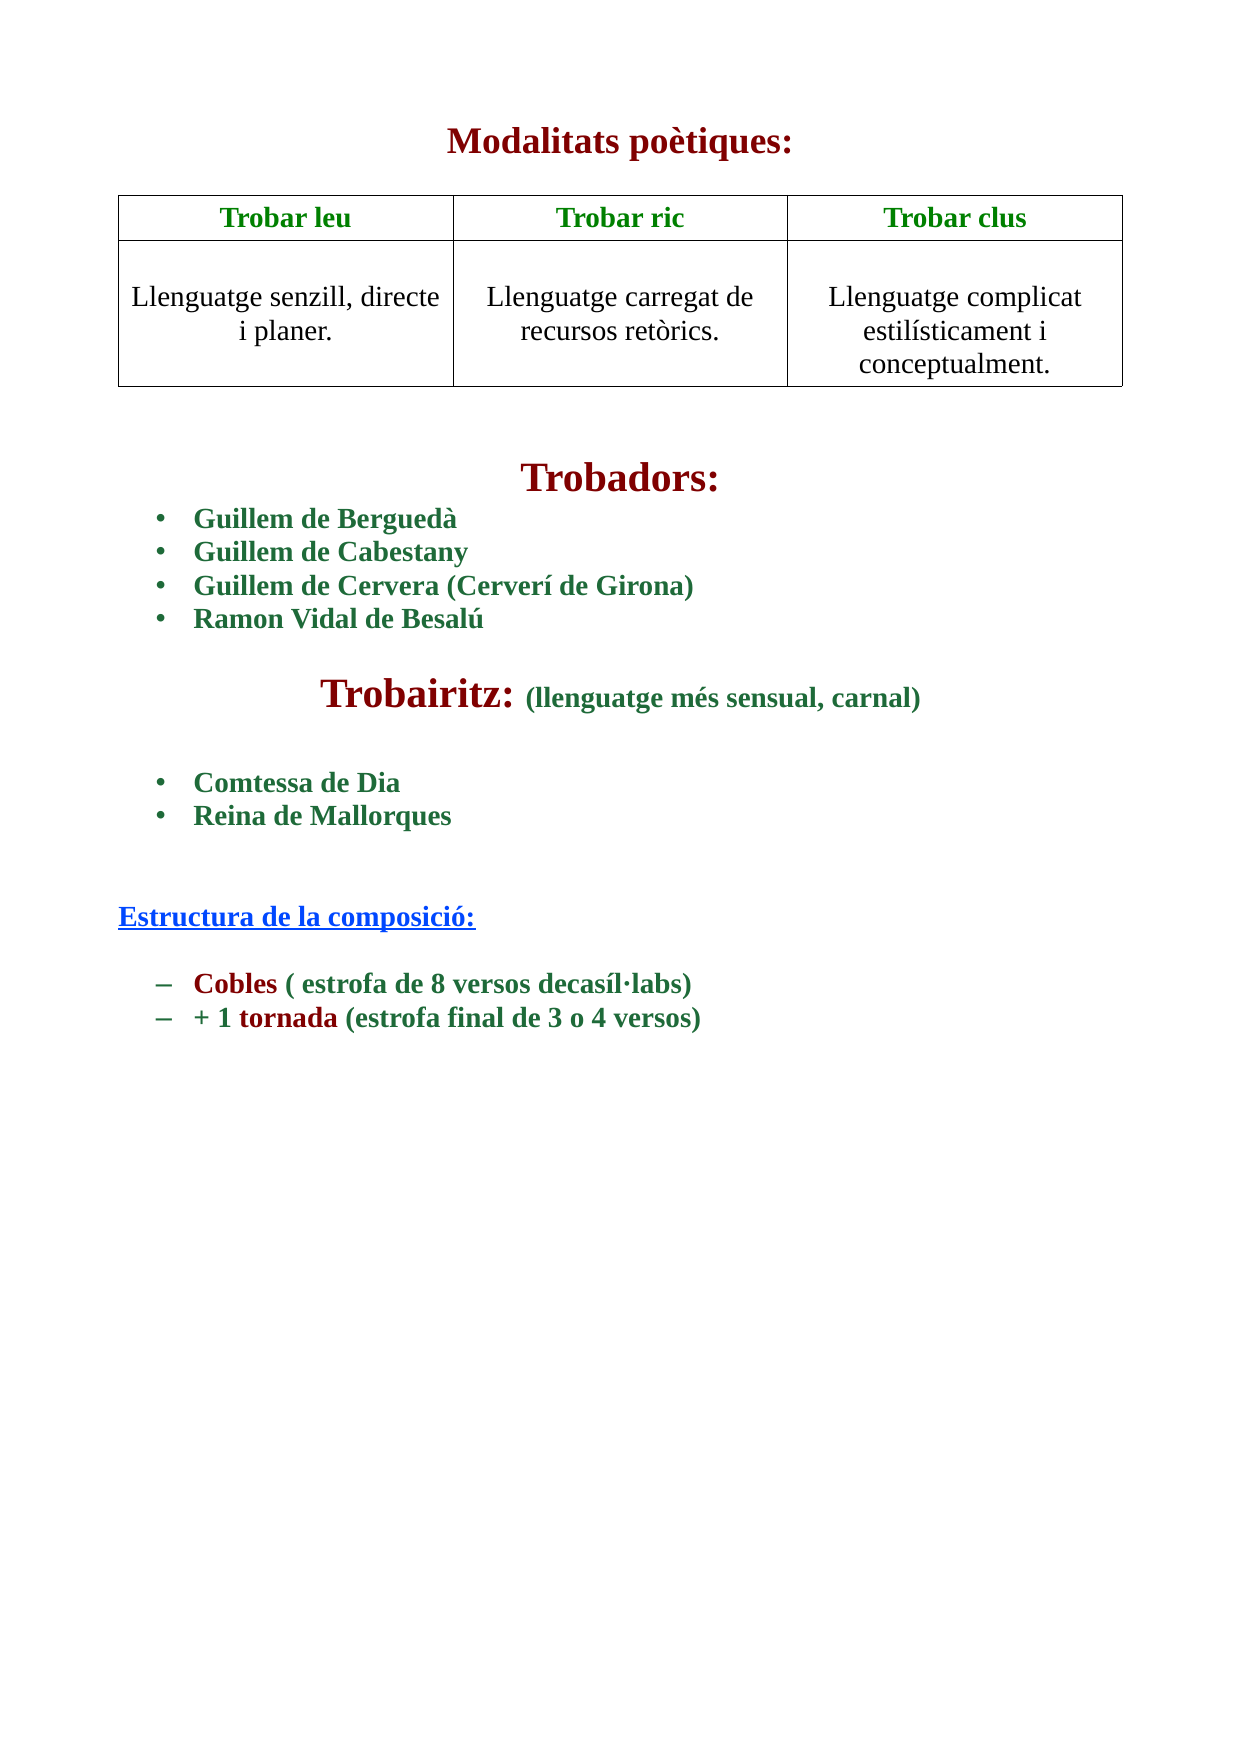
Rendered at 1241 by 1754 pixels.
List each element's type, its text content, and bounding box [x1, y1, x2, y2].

list Ramon Vidal de Besalú [156, 602, 1122, 635]
list + 1 tornada (estrofa final de 3 o 4 versos) [156, 1000, 1122, 1033]
text Estructura de la composició: [118, 899, 1122, 933]
list Guillem de Cervera (Cerverí de Girona) [156, 568, 1122, 602]
list Comtessa de Dia [156, 765, 1122, 798]
list Reina de Mallorques [156, 798, 1122, 832]
table_header Trobar clus [788, 196, 1122, 240]
list Guillem de Cabestany [156, 534, 1122, 568]
text Modalitats poètiques: [118, 118, 1122, 161]
list Guillem de Berguedà [156, 501, 1122, 534]
table_cell Llenguatge senzill, directe i planer. [119, 241, 453, 386]
table_cell Llenguatge complicat estilísticament i conceptualment. [788, 241, 1122, 386]
table_header Trobar leu [119, 196, 453, 240]
table_header Trobar ric [454, 196, 787, 240]
table_cell Llenguatge carregat de recursos retòrics. [454, 241, 787, 386]
text Trobadors: [118, 453, 1122, 501]
list Cobles ( estrofa de 8 versos decasíl·labs) [156, 966, 1122, 1000]
text Trobairitz: (llenguatge més sensual, carnal) [118, 669, 1122, 717]
